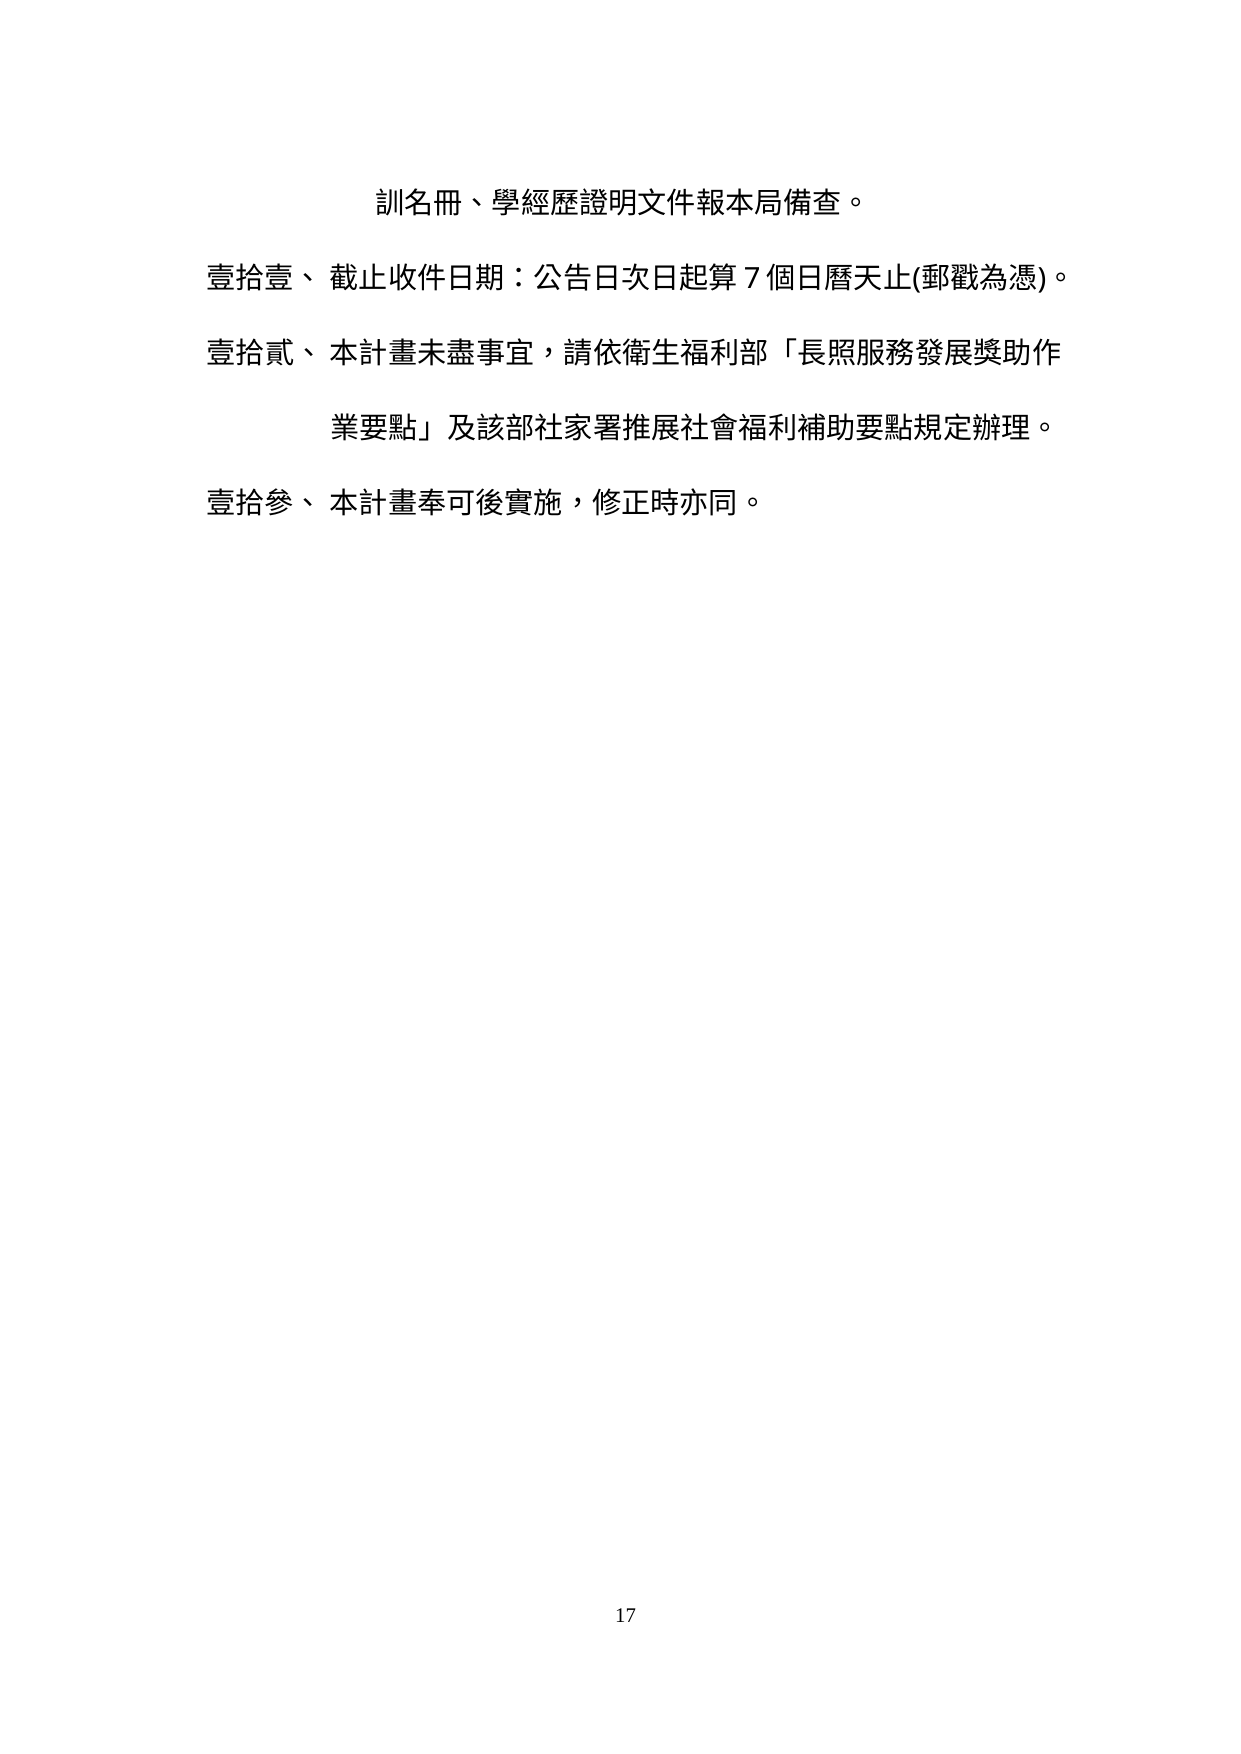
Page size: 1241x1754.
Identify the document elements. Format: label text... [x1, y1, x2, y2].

list 本計畫未盡事宜，請依衛生福利部「長照服務發展獎助作業要點」及該部社家署推展社會福利補助要點規定辦理。 [206, 314, 1063, 464]
list 本計畫奉可後實施，修正時亦同。 [206, 464, 1063, 539]
list 截止收件日期：公告日次日起算7個日曆天止(郵戳為憑)。 [206, 239, 1063, 314]
list 訓名冊、學經歷證明文件報本局備查。 [337, 164, 1063, 239]
